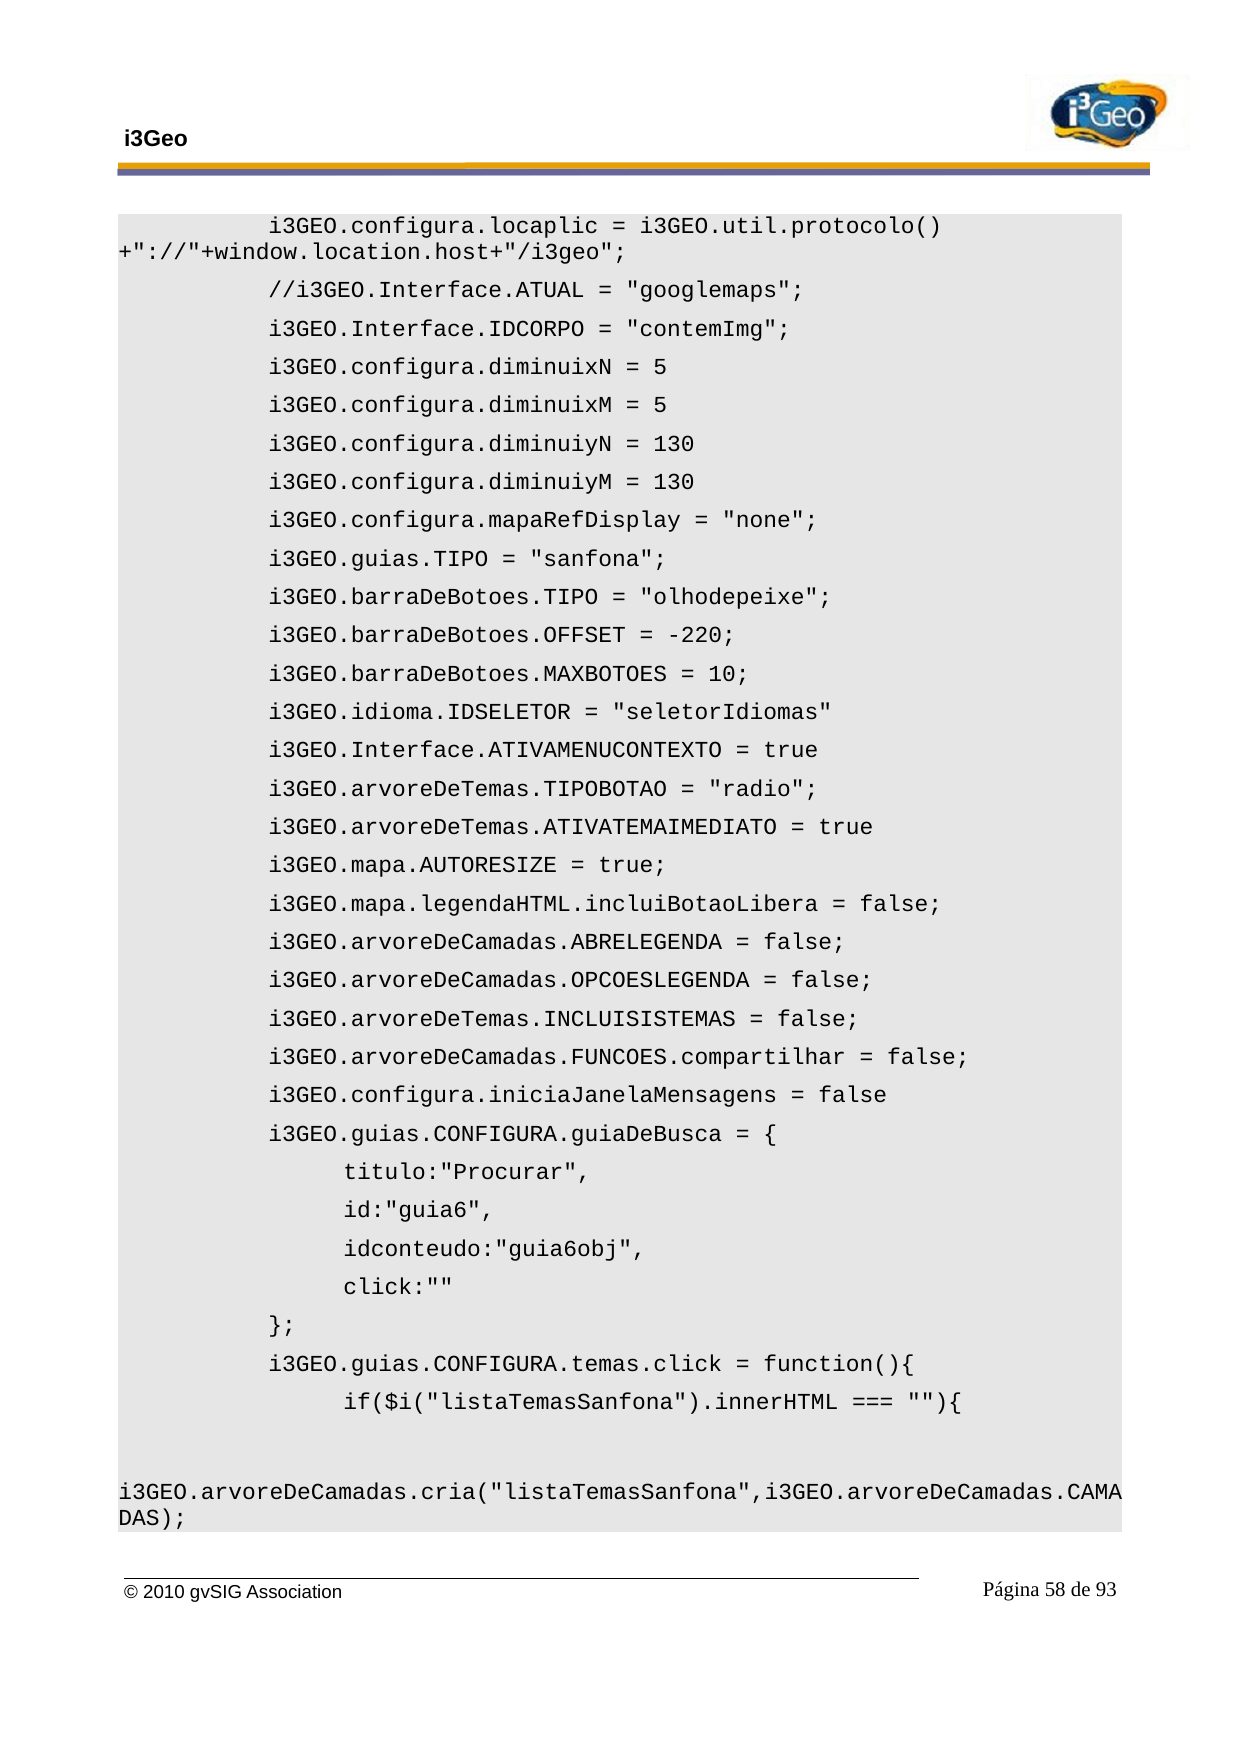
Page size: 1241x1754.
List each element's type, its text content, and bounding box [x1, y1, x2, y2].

text click:"" [118, 1275, 1122, 1301]
text i3GEO.Interface.ATIVAMENUCONTEXTO = true [118, 739, 1122, 765]
text i3GEO.configura.mapaRefDisplay = "none"; [118, 509, 1122, 535]
text i3GEO.idioma.IDSELETOR = "seletorIdiomas" [118, 700, 1122, 726]
text i3GEO.barraDeBotoes.TIPO = "olhodepeixe"; [118, 585, 1122, 611]
text i3GEO.configura.diminuiyM = 130 [118, 470, 1122, 496]
text if($i("listaTemasSanfona").innerHTML === ""){ [118, 1390, 1122, 1416]
text id:"guia6", [118, 1199, 1122, 1225]
text i3GEO.arvoreDeTemas.INCLUISISTEMAS = false; [118, 1007, 1122, 1033]
text i3GEO.guias.TIPO = "sanfona"; [118, 547, 1122, 573]
text i3GEO.mapa.legendaHTML.incluiBotaoLibera = false; [118, 892, 1122, 918]
text i3GEO.configura.diminuixM = 5 [118, 394, 1122, 420]
text i3GEO.mapa.AUTORESIZE = true; [118, 854, 1122, 880]
text i3GEO.arvoreDeCamadas.ABRELEGENDA = false; [118, 930, 1122, 956]
text i3GEO.barraDeBotoes.MAXBOTOES = 10; [118, 662, 1122, 688]
text i3GEO.guias.CONFIGURA.guiaDeBusca = { [118, 1122, 1122, 1148]
text titulo:"Procurar", [118, 1160, 1122, 1186]
text i3GEO.arvoreDeCamadas.FUNCOES.compartilhar = false; [118, 1045, 1122, 1071]
text i3GEO.configura.diminuixN = 5 [118, 355, 1122, 381]
picture [1025, 74, 1191, 151]
text i3GEO.configura.diminuiyN = 130 [118, 432, 1122, 458]
text idconteudo:"guia6obj", [118, 1237, 1122, 1263]
text i3GEO.arvoreDeTemas.TIPOBOTAO = "radio"; [118, 777, 1122, 803]
text i3GEO.arvoreDeCamadas.OPCOESLEGENDA = false; [118, 969, 1122, 995]
text i3GEO.configura.iniciaJanelaMensagens = false [118, 1084, 1122, 1110]
text i3GEO.guias.CONFIGURA.temas.click = function(){ [118, 1352, 1122, 1378]
text i3GEO.arvoreDeTemas.ATIVATEMAIMEDIATO = true [118, 815, 1122, 841]
text }; [118, 1314, 1122, 1340]
text i3GEO.arvoreDeCamadas.cria("listaTemasSanfona",i3GEO.arvoreDeCamadas.CAMADAS); [118, 1429, 1122, 1532]
text i3GEO.Interface.IDCORPO = "contemImg"; [118, 317, 1122, 343]
text i3GEO.configura.locaplic = i3GEO.util.protocolo()+"://"+window.location.host+"/i3geo"; [118, 214, 1122, 266]
text i3GEO.barraDeBotoes.OFFSET = -220; [118, 624, 1122, 650]
text //i3GEO.Interface.ATUAL = "googlemaps"; [118, 279, 1122, 305]
